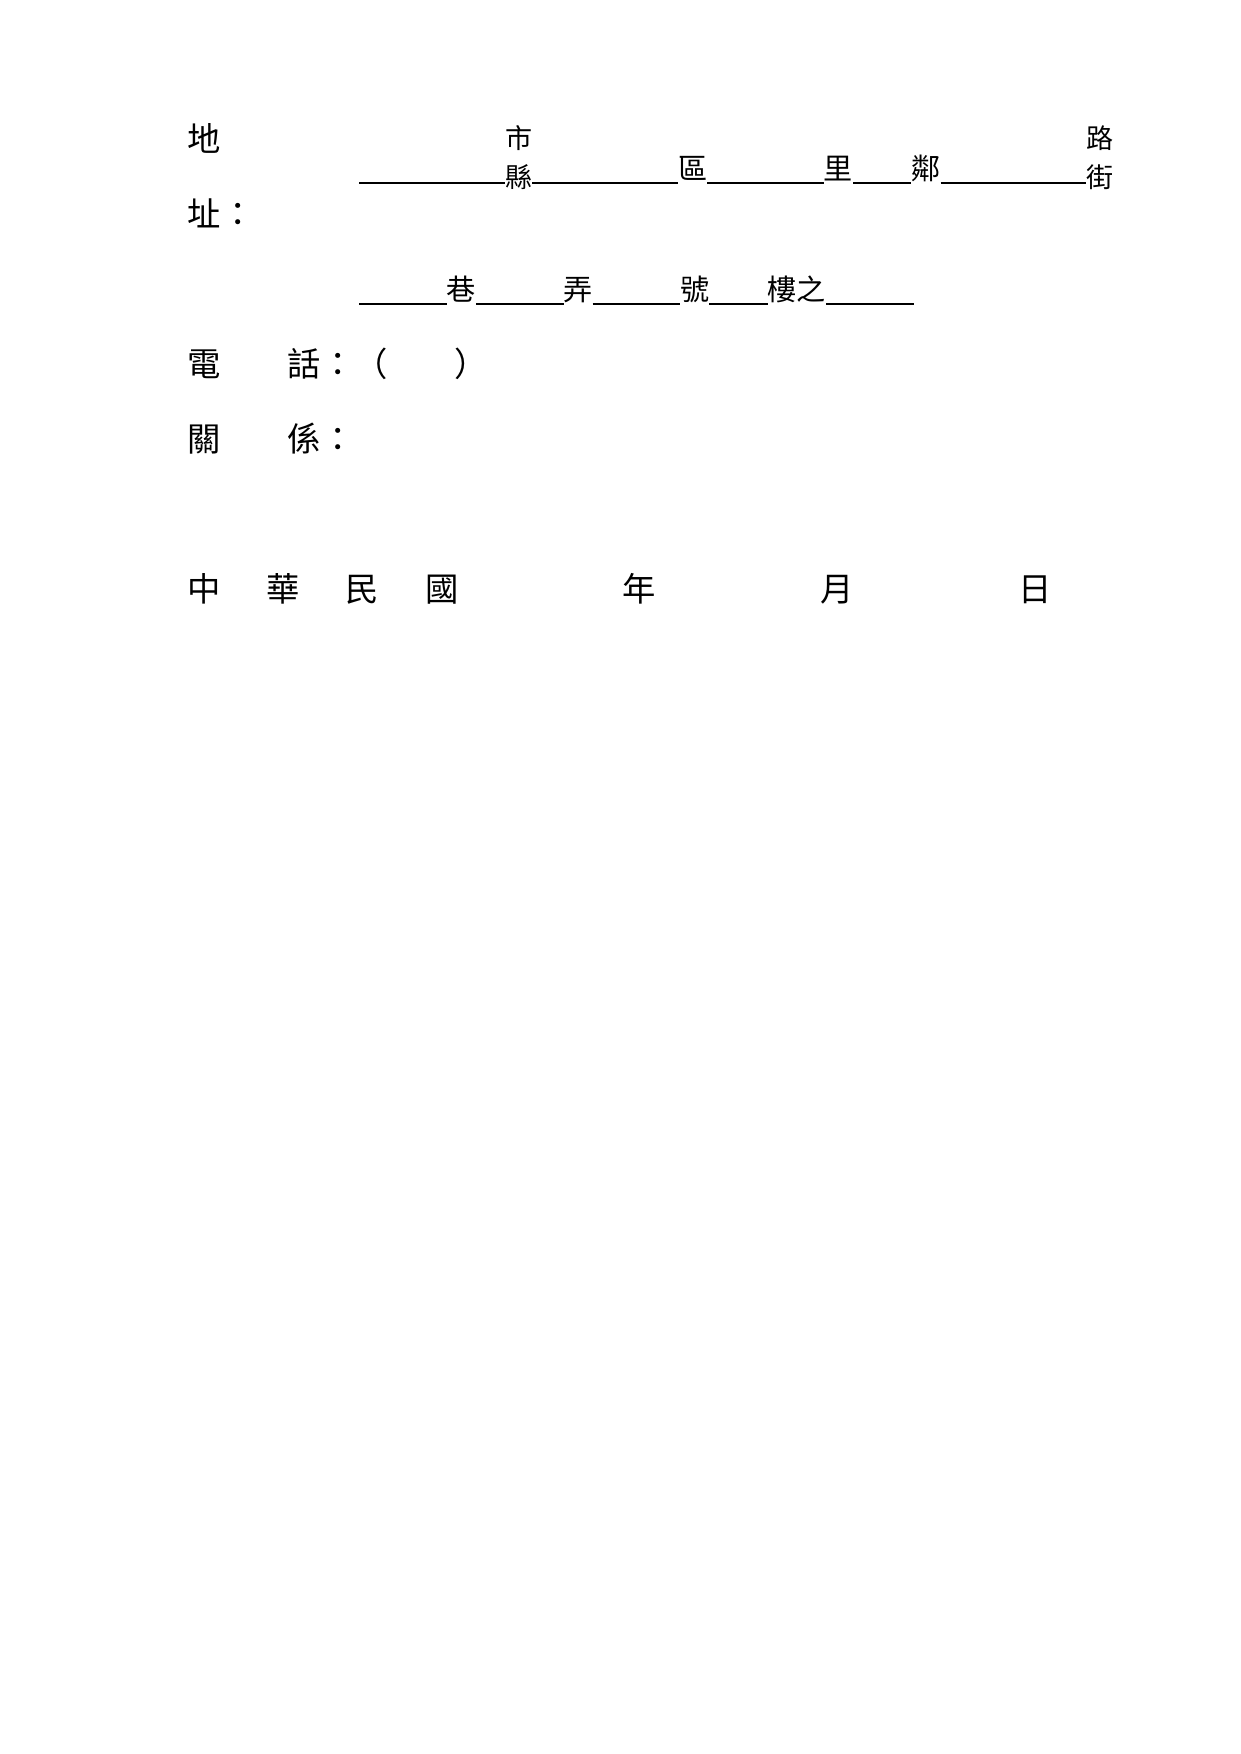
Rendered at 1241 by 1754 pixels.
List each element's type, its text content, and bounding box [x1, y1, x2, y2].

table_cell 巷 弄 號 樓之 [356, 250, 1126, 325]
text 電 話：（ ） [187, 325, 1053, 400]
table_cell 地 址： [185, 99, 356, 250]
text 關 係： [187, 400, 1053, 475]
table_cell 市縣 區 里 鄰 路街 [356, 99, 1126, 250]
text 中 華 民 國 年 月 日 [187, 550, 1053, 625]
table_cell [185, 250, 356, 325]
